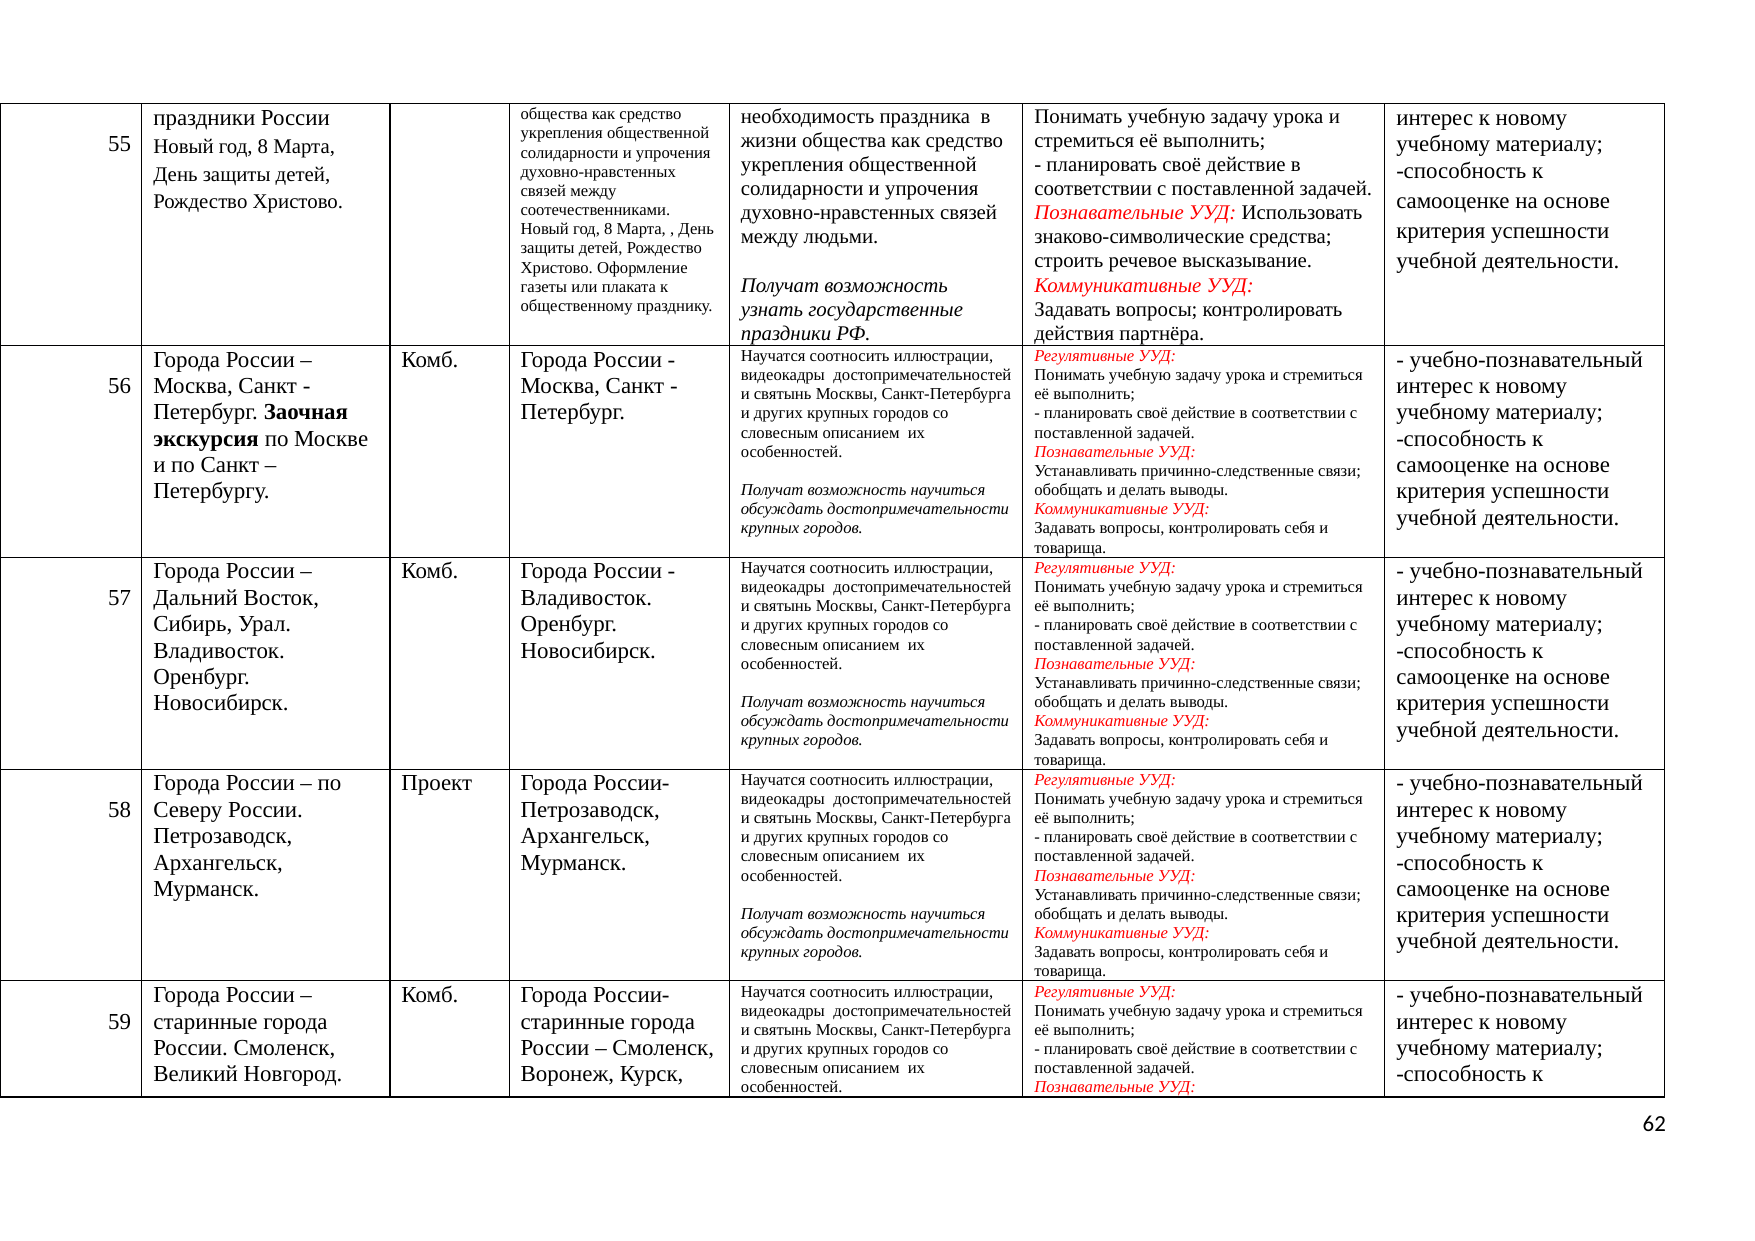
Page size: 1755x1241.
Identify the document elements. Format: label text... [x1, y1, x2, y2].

table_cell Научатся соотносить иллюстрации, видеокадры достопримечательностей и святынь Москвы, Санкт-Петербурга и других крупных городов со словесным описанием их особенностей. [730, 981, 1022, 1096]
table_cell Города России – Москва, Санкт - Петербург. Заочная экскурсия по Москве и по Санкт – Петербургу. [142, 346, 389, 557]
table_cell Города России – старинные города России. Смоленск, Великий Новгород. [142, 981, 389, 1096]
table_cell 55 [1, 104, 141, 345]
table_cell общества как средство укрепления общественной солидарности и упрочения духовно-нравстенных связей между соотечественниками. Новый год, 8 Марта, , День защиты детей, Рождество Христово. Оформление газеты или плаката к общественному празднику. [510, 104, 729, 345]
table_cell Города России- старинные города России – Смоленск, Воронеж, Курск, [510, 981, 729, 1096]
table_cell Регулятивные УУД: Понимать учебную задачу урока и стремиться её выполнить; - планировать своё действие в соответствии с поставленной задачей. Познавательные УУД: [1023, 981, 1384, 1096]
table_cell [391, 104, 509, 345]
table_cell Научатся соотносить иллюстрации, видеокадры достопримечательностей и святынь Москвы, Санкт-Петербурга и других крупных городов со словесным описанием их особенностей. Получат возможность научиться обсуждать достопримечательности крупных городов. [730, 346, 1022, 557]
table_cell Научатся соотносить иллюстрации, видеокадры достопримечательностей и святынь Москвы, Санкт-Петербурга и других крупных городов со словесным описанием их особенностей. Получат возможность научиться обсуждать достопримечательности крупных городов. [730, 770, 1022, 980]
table_cell праздники России Новый год, 8 Марта, День защиты детей, Рождество Христово. [142, 104, 389, 345]
table_cell Регулятивные УУД: Понимать учебную задачу урока и стремиться её выполнить; - планировать своё действие в соответствии с поставленной задачей. Познавательные УУД: Устанавливать причинно-следственные связи; обобщать и делать выводы. Коммуникативные УУД: Задавать вопросы, контролировать себя и товарища. [1023, 346, 1384, 557]
table_cell Проект [391, 770, 509, 980]
table_cell 58 [1, 770, 141, 980]
table_cell - учебно-познавательный интерес к новому учебному материалу; -способность к [1385, 981, 1664, 1096]
table_cell - учебно-познавательный интерес к новому учебному материалу; -способность к самооценке на основе критерия успешности учебной деятельности. [1385, 346, 1664, 557]
table_cell интерес к новому учебному материалу; -способность к самооценке на основе критерия успешности учебной деятельности. [1385, 104, 1664, 345]
table_cell Города России- Петрозаводск, Архангельск, Мурманск. [510, 770, 729, 980]
table_cell Комб. [391, 558, 509, 768]
table_cell - учебно-познавательный интерес к новому учебному материалу; -способность к самооценке на основе критерия успешности учебной деятельности. [1385, 770, 1664, 980]
table_cell 56 [1, 346, 141, 557]
table_cell Города России -Москва, Санкт - Петербург. [510, 346, 729, 557]
table_cell Научатся соотносить иллюстрации, видеокадры достопримечательностей и святынь Москвы, Санкт-Петербурга и других крупных городов со словесным описанием их особенностей. Получат возможность научиться обсуждать достопримечательности крупных городов. [730, 558, 1022, 768]
table_cell Города России -Владивосток. Оренбург. Новосибирск. [510, 558, 729, 768]
table_cell Понимать учебную задачу урока и стремиться её выполнить; - планировать своё действие в соответствии с поставленной задачей. Познавательные УУД: Использовать знаково-символические средства; строить речевое высказывание. Коммуникативные УУД: Задавать вопросы; контролировать действия партнёра. [1023, 104, 1384, 345]
table_cell Города России – Дальний Восток, Сибирь, Урал. Владивосток. Оренбург. Новосибирск. [142, 558, 389, 768]
table_cell 59 [1, 981, 141, 1096]
table_cell Регулятивные УУД: Понимать учебную задачу урока и стремиться её выполнить; - планировать своё действие в соответствии с поставленной задачей. Познавательные УУД: Устанавливать причинно-следственные связи; обобщать и делать выводы. Коммуникативные УУД: Задавать вопросы, контролировать себя и товарища. [1023, 558, 1384, 768]
table_cell Комб. [391, 981, 509, 1096]
table_cell 57 [1, 558, 141, 768]
table_cell Комб. [391, 346, 509, 557]
table_cell Города России – по Северу России. Петрозаводск, Архангельск, Мурманск. [142, 770, 389, 980]
table_cell необходимость праздника в жизни общества как средство укрепления общественной солидарности и упрочения духовно-нравстенных связей между людьми. Получат возможность узнать государственные праздники РФ. [730, 104, 1022, 345]
table_cell Регулятивные УУД: Понимать учебную задачу урока и стремиться её выполнить; - планировать своё действие в соответствии с поставленной задачей. Познавательные УУД: Устанавливать причинно-следственные связи; обобщать и делать выводы. Коммуникативные УУД: Задавать вопросы, контролировать себя и товарища. [1023, 770, 1384, 980]
table_cell - учебно-познавательный интерес к новому учебному материалу; -способность к самооценке на основе критерия успешности учебной деятельности. [1385, 558, 1664, 768]
